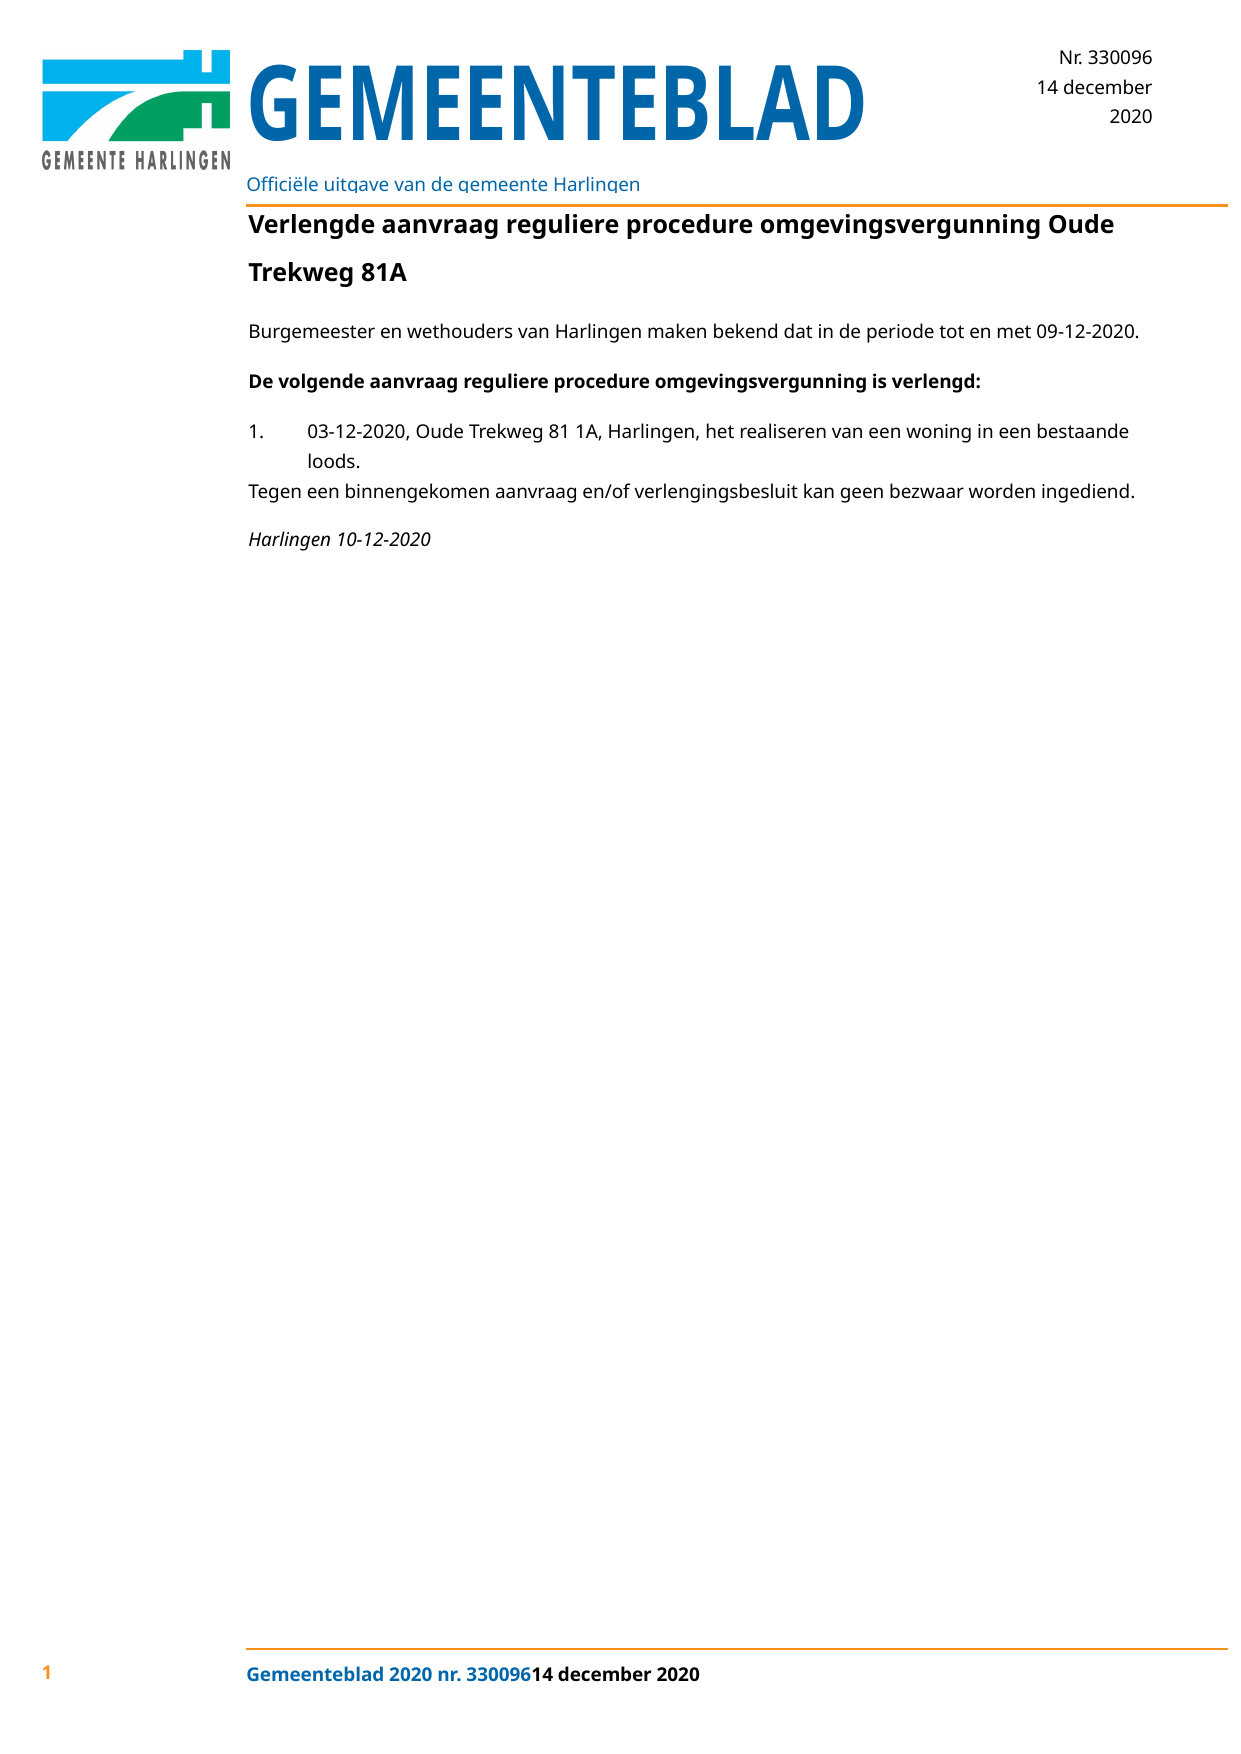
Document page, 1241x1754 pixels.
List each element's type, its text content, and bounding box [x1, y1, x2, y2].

picture [41, 47, 231, 172]
text Harlingen 10-12-2020 [248, 526, 1152, 551]
text Burgemeester en wethouders van Harlingen maken bekend dat in de periode tot en met 09-12-2020. [248, 318, 1152, 344]
text Tegen een binnengekomen aanvraag en/of verlengingsbesluit kan geen bezwaar worden ingediend. [248, 478, 1152, 504]
list 03-12-2020, Oude Trekweg 81 1A, Harlingen, het realiseren van een woning in een bestaande loods. [248, 419, 1152, 474]
text De volgende aanvraag reguliere procedure omgevingsvergunning is verlengd: [248, 368, 1152, 394]
text Verlengde aanvraag reguliere procedure omgevingsvergunning Oude Trekweg 81A [248, 207, 1152, 288]
